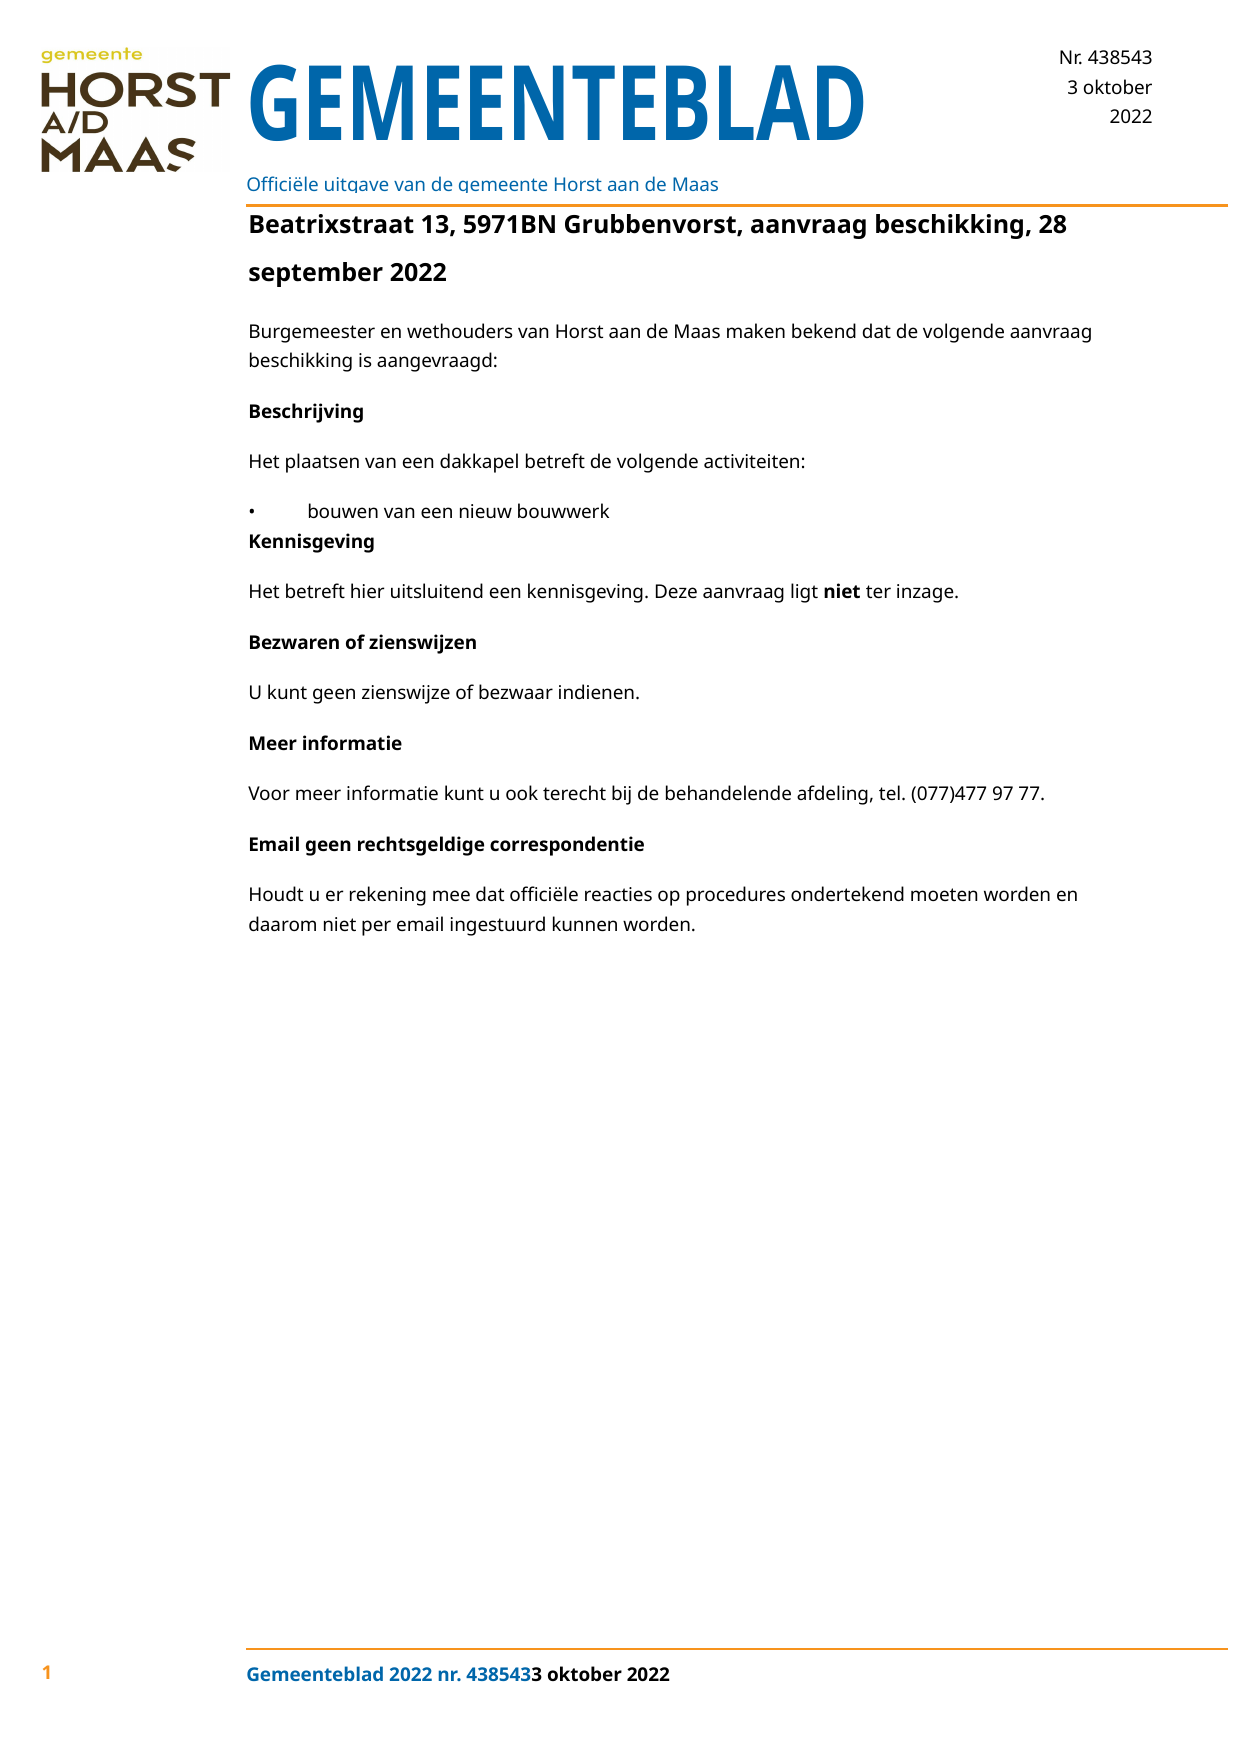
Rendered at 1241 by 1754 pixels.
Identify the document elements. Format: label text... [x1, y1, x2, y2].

text Kennisgeving [248, 528, 1152, 554]
list bouwen van een nieuw bouwwerk [248, 499, 1152, 524]
text U kunt geen zienswijze of bezwaar indienen. [248, 679, 1152, 705]
text Email geen rechtsgeldige correspondentie [248, 831, 1152, 857]
text Beatrixstraat 13, 5971BN Grubbenvorst, aanvraag beschikking, 28 september 2022 [248, 207, 1152, 288]
text Het betreft hier uitsluitend een kennisgeving. Deze aanvraag ligt niet ter inzage. [248, 579, 1152, 604]
picture [41, 47, 231, 172]
text Het plaatsen van een dakkapel betreft de volgende activiteiten: [248, 448, 1152, 474]
text Voor meer informatie kunt u ook terecht bij de behandelende afdeling, tel. (077)477 97 77. [248, 780, 1152, 806]
text Beschrijving [248, 398, 1152, 424]
text Burgemeester en wethouders van Horst aan de Maas maken bekend dat de volgende aanvraag beschikking is aangevraagd: [248, 318, 1152, 373]
text Meer informatie [248, 730, 1152, 756]
text Bezwaren of zienswijzen [248, 629, 1152, 655]
text Houdt u er rekening mee dat officiële reacties op procedures ondertekend moeten worden en daarom niet per email ingestuurd kunnen worden. [248, 881, 1152, 937]
